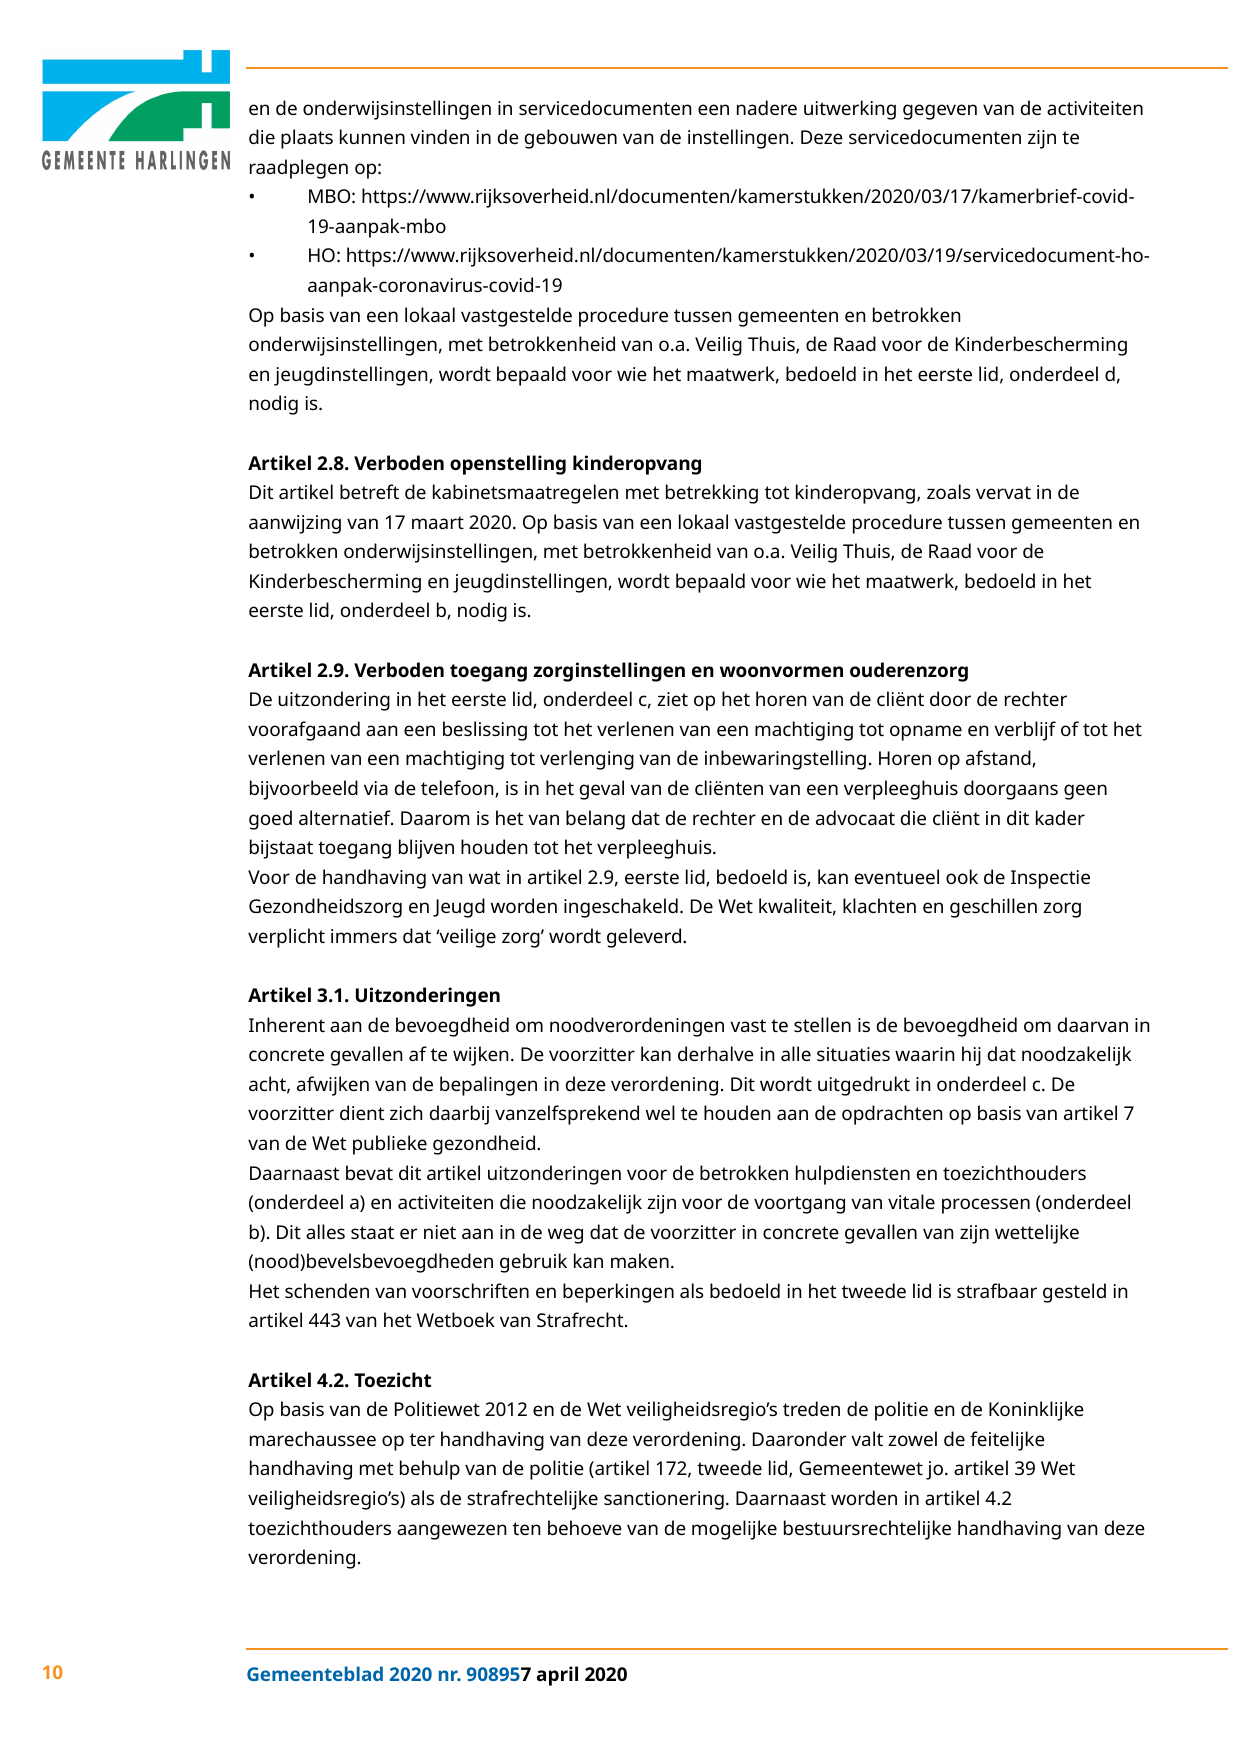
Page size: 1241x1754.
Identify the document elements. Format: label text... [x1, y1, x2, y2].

text Artikel 3.1. Uitzonderingen [248, 982, 1152, 1008]
text Dit artikel betreft de kabinetsmaatregelen met betrekking tot kinderopvang, zoals vervat in de aanwijzing van 17 maart 2020. Op basis van een lokaal vastgestelde procedure tussen gemeenten en betrokken onderwijsinstellingen, met betrokkenheid van o.a. Veilig Thuis, de Raad voor de Kinderbescherming en jeugdinstellingen, wordt bepaald voor wie het maatwerk, bedoeld in het eerste lid, onderdeel b, nodig is. [248, 479, 1152, 623]
picture [41, 47, 231, 172]
text De uitzondering in het eerste lid, onderdeel c, ziet op het horen van de cliënt door de rechter voorafgaand aan een beslissing tot het verlenen van een machtiging tot opname en verblijf of tot het verlenen van een machtiging tot verlenging van de inbewaringstelling. Horen op afstand, bijvoorbeeld via de telefoon, is in het geval van de cliënten van een verpleeghuis doorgaans geen goed alternatief. Daarom is het van belang dat de rechter en de advocaat die cliënt in dit kader bijstaat toegang blijven houden tot het verpleeghuis. [248, 686, 1152, 860]
list HO: https://www.rijksoverheid.nl/documenten/kamerstukken/2020/03/19/servicedocument-ho-aanpak-coronavirus-covid-19 [248, 243, 1152, 298]
text Op basis van de Politiewet 2012 en de Wet veiligheidsregio’s treden de politie en de Koninklijke marechaussee op ter handhaving van deze verordening. Daaronder valt zowel de feitelijke handhaving met behulp van de politie (artikel 172, tweede lid, Gemeentewet jo. artikel 39 Wet veiligheidsregio’s) als de strafrechtelijke sanctionering. Daarnaast worden in artikel 4.2 [248, 1396, 1152, 1511]
text en de onderwijsinstellingen in servicedocumenten een nadere uitwerking gegeven van de activiteiten die plaats kunnen vinden in de gebouwen van de instellingen. Deze servicedocumenten zijn te raadplegen op: [248, 95, 1152, 180]
text Artikel 4.2. Toezicht [248, 1367, 1152, 1393]
text Artikel 2.9. Verboden toegang zorginstellingen en woonvormen ouderenzorg [248, 657, 1152, 683]
text toezichthouders aangewezen ten behoeve van de mogelijke bestuursrechtelijke handhaving van deze verordening. [248, 1515, 1152, 1570]
text Inherent aan de bevoegdheid om noodverordeningen vast te stellen is de bevoegdheid om daarvan in concrete gevallen af te wijken. De voorzitter kan derhalve in alle situaties waarin hij dat noodzakelijk acht, afwijken van de bepalingen in deze verordening. Dit wordt uitgedrukt in onderdeel c. De voorzitter dient zich daarbij vanzelfsprekend wel te houden aan de opdrachten op basis van artikel 7 van de Wet publieke gezondheid. [248, 1012, 1152, 1156]
text Het schenden van voorschriften en beperkingen als bedoeld in het tweede lid is strafbaar gesteld in artikel 443 van het Wetboek van Strafrecht. [248, 1278, 1152, 1333]
list MBO: https://www.rijksoverheid.nl/documenten/kamerstukken/2020/03/17/kamerbrief-covid-19-aanpak-mbo [248, 183, 1152, 239]
text Voor de handhaving van wat in artikel 2.9, eerste lid, bedoeld is, kan eventueel ook de Inspectie Gezondheidszorg en Jeugd worden ingeschakeld. De Wet kwaliteit, klachten en geschillen zorg verplicht immers dat ‘veilige zorg’ wordt geleverd. [248, 864, 1152, 949]
text Op basis van een lokaal vastgestelde procedure tussen gemeenten en betrokken onderwijsinstellingen, met betrokkenheid van o.a. Veilig Thuis, de Raad voor de Kinderbescherming en jeugdinstellingen, wordt bepaald voor wie het maatwerk, bedoeld in het eerste lid, onderdeel d, nodig is. [248, 302, 1152, 416]
text Artikel 2.8. Verboden openstelling kinderopvang [248, 450, 1152, 476]
text Daarnaast bevat dit artikel uitzonderingen voor de betrokken hulpdiensten en toezichthouders (onderdeel a) en activiteiten die noodzakelijk zijn voor de voortgang van vitale processen (onderdeel b). Dit alles staat er niet aan in de weg dat de voorzitter in concrete gevallen van zijn wettelijke (nood)bevelsbevoegdheden gebruik kan maken. [248, 1160, 1152, 1274]
